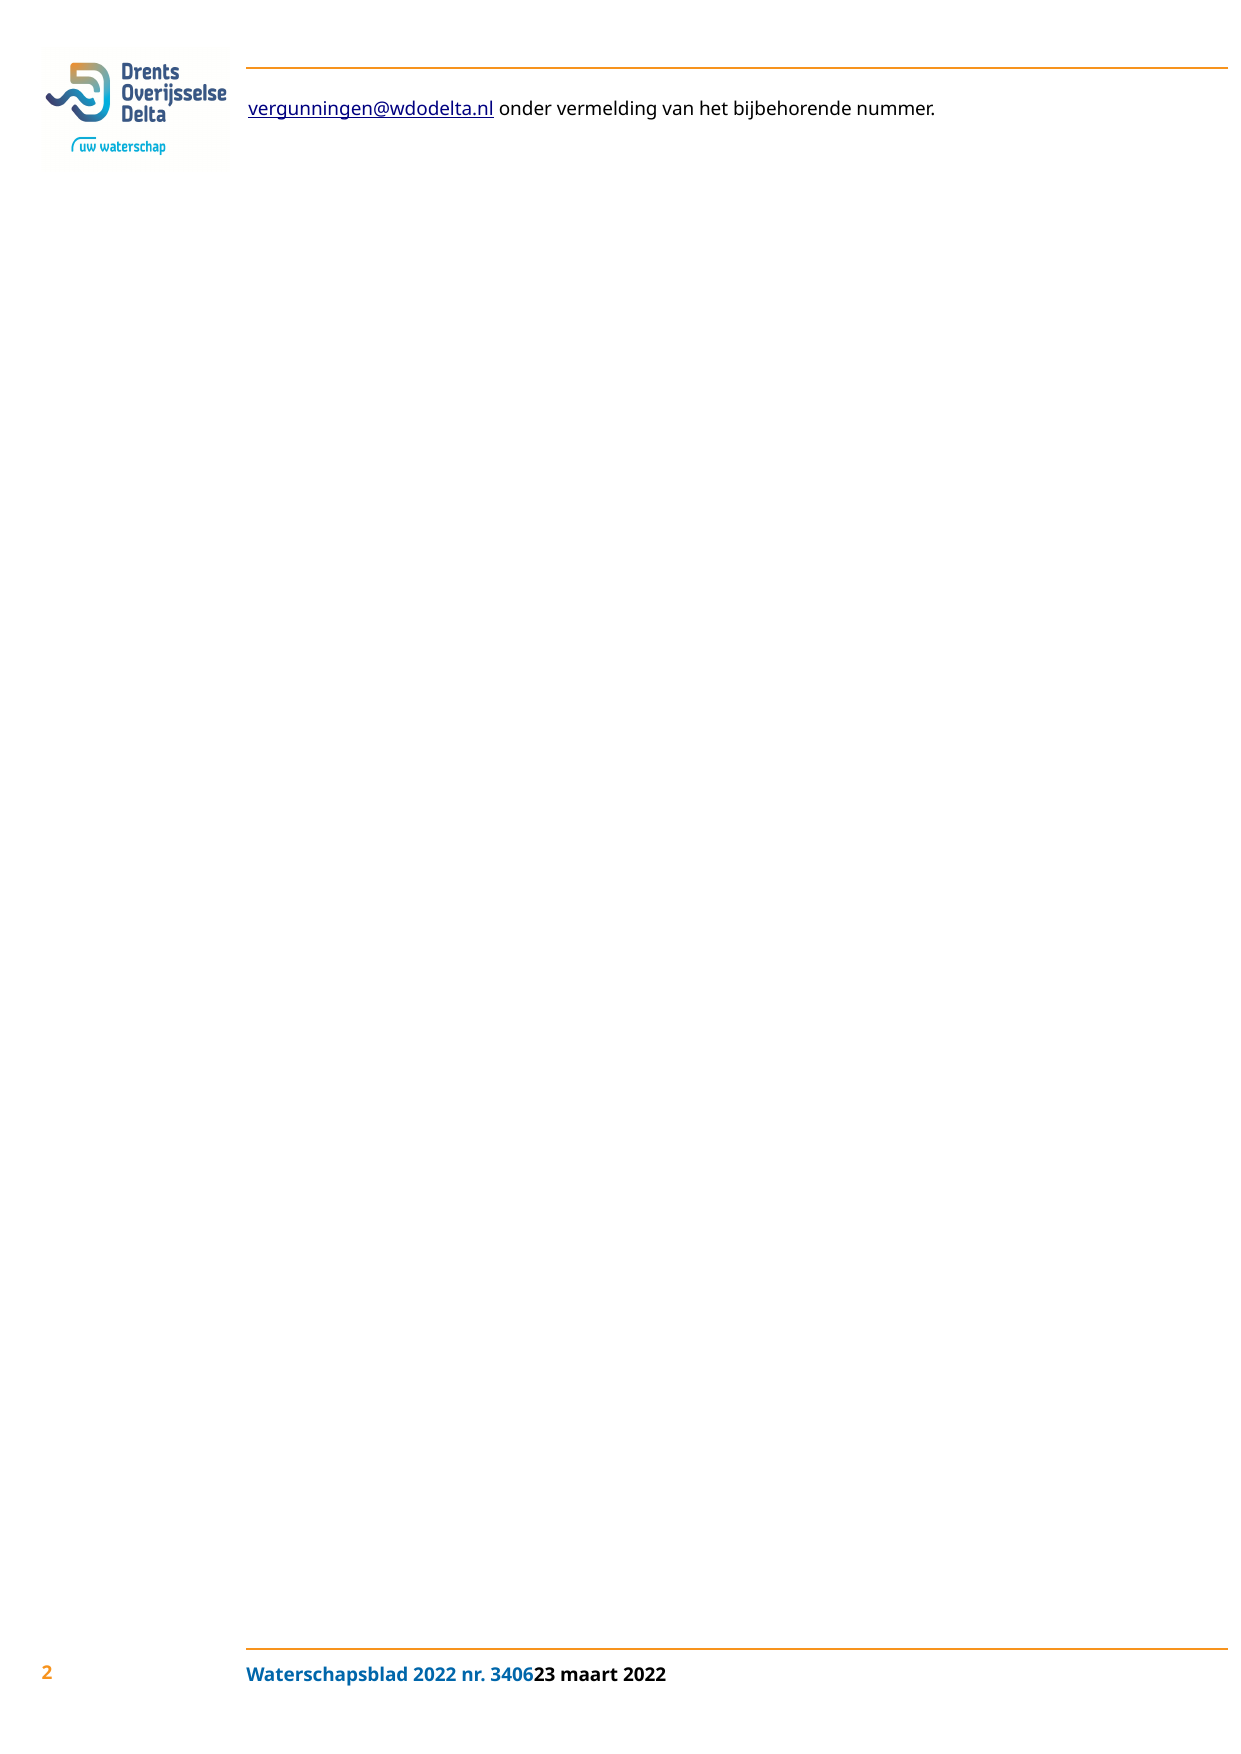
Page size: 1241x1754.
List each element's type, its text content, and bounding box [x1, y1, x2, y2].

picture [41, 47, 231, 172]
text vergunningen@wdodelta.nl onder vermelding van het bijbehorende nummer. [248, 95, 1152, 121]
